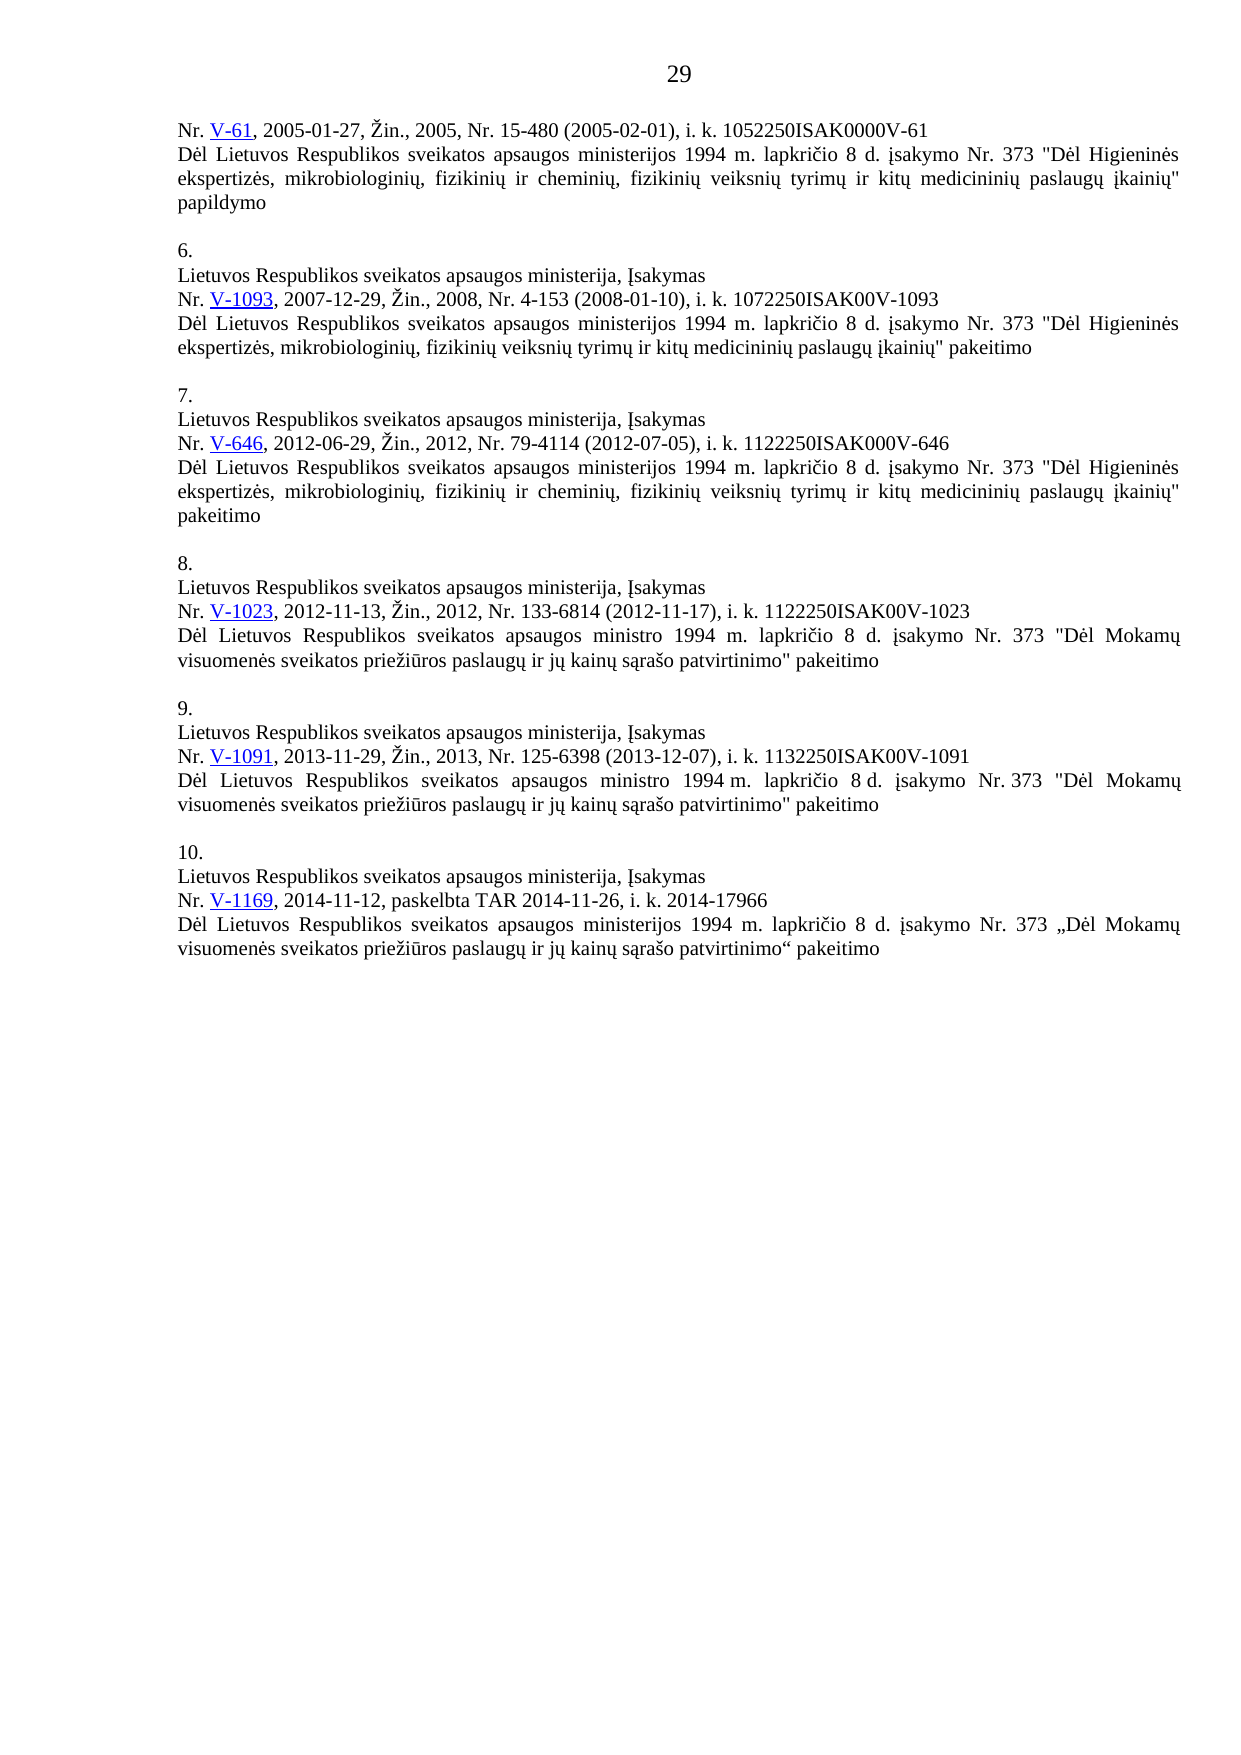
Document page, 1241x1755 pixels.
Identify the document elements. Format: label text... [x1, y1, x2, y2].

text Lietuvos Respublikos sveikatos apsaugos ministerija, Įsakymas [177, 407, 1181, 431]
text Nr. V-646, 2012-06-29, Žin., 2012, Nr. 79-4114 (2012-07-05), i. k. 1122250ISAK000V-646 [177, 431, 1181, 455]
text Lietuvos Respublikos sveikatos apsaugos ministerija, Įsakymas [177, 575, 1181, 599]
text Lietuvos Respublikos sveikatos apsaugos ministerija, Įsakymas [177, 262, 1181, 287]
text Dėl Lietuvos Respublikos sveikatos apsaugos ministerijos 1994 m. lapkričio 8 d. įsakymo Nr. 373 "Dėl Higieninės ekspertizės, mikrobiologinių, fizikinių ir cheminių, fizikinių veiksnių tyrimų ir kitų medicininių paslaugų įkainių" papildymo [177, 142, 1181, 214]
text Dėl Lietuvos Respublikos sveikatos apsaugos ministro 1994 m. lapkričio 8 d. įsakymo Nr. 373 "Dėl Mokamų visuomenės sveikatos priežiūros paslaugų ir jų kainų sąrašo patvirtinimo" pakeitimo [177, 623, 1181, 672]
text 9. [177, 696, 1181, 720]
text Dėl Lietuvos Respublikos sveikatos apsaugos ministerijos 1994 m. lapkričio 8 d. įsakymo Nr. 373 „Dėl Mokamų visuomenės sveikatos priežiūros paslaugų ir jų kainų sąrašo patvirtinimo“ pakeitimo [177, 912, 1181, 960]
text Nr. V-1093, 2007-12-29, Žin., 2008, Nr. 4-153 (2008-01-10), i. k. 1072250ISAK00V-1093 [177, 287, 1181, 311]
text Nr. V-1169, 2014-11-12, paskelbta TAR 2014-11-26, i. k. 2014-17966 [177, 888, 1181, 912]
text Lietuvos Respublikos sveikatos apsaugos ministerija, Įsakymas [177, 720, 1181, 744]
text Dėl Lietuvos Respublikos sveikatos apsaugos ministerijos 1994 m. lapkričio 8 d. įsakymo Nr. 373 "Dėl Higieninės ekspertizės, mikrobiologinių, fizikinių veiksnių tyrimų ir kitų medicininių paslaugų įkainių" pakeitimo [177, 311, 1181, 359]
text Lietuvos Respublikos sveikatos apsaugos ministerija, Įsakymas [177, 864, 1181, 888]
text Nr. V-1091, 2013-11-29, Žin., 2013, Nr. 125-6398 (2013-12-07), i. k. 1132250ISAK00V-1091 [177, 744, 1181, 768]
text 7. [177, 383, 1181, 407]
text Nr. V-61, 2005-01-27, Žin., 2005, Nr. 15-480 (2005-02-01), i. k. 1052250ISAK0000V-61 [177, 118, 1181, 142]
text 8. [177, 551, 1181, 575]
text 6. [177, 238, 1181, 262]
text Dėl Lietuvos Respublikos sveikatos apsaugos ministerijos 1994 m. lapkričio 8 d. įsakymo Nr. 373 "Dėl Higieninės ekspertizės, mikrobiologinių, fizikinių ir cheminių, fizikinių veiksnių tyrimų ir kitų medicininių paslaugų įkainių" pakeitimo [177, 455, 1181, 527]
text Nr. V-1023, 2012-11-13, Žin., 2012, Nr. 133-6814 (2012-11-17), i. k. 1122250ISAK00V-1023 [177, 599, 1181, 623]
text 10. [177, 840, 1181, 864]
text Dėl Lietuvos Respublikos sveikatos apsaugos ministro 1994 m. lapkričio 8 d. įsakymo Nr. 373 "Dėl Mokamų visuomenės sveikatos priežiūros paslaugų ir jų kainų sąrašo patvirtinimo" pakeitimo [177, 768, 1181, 816]
